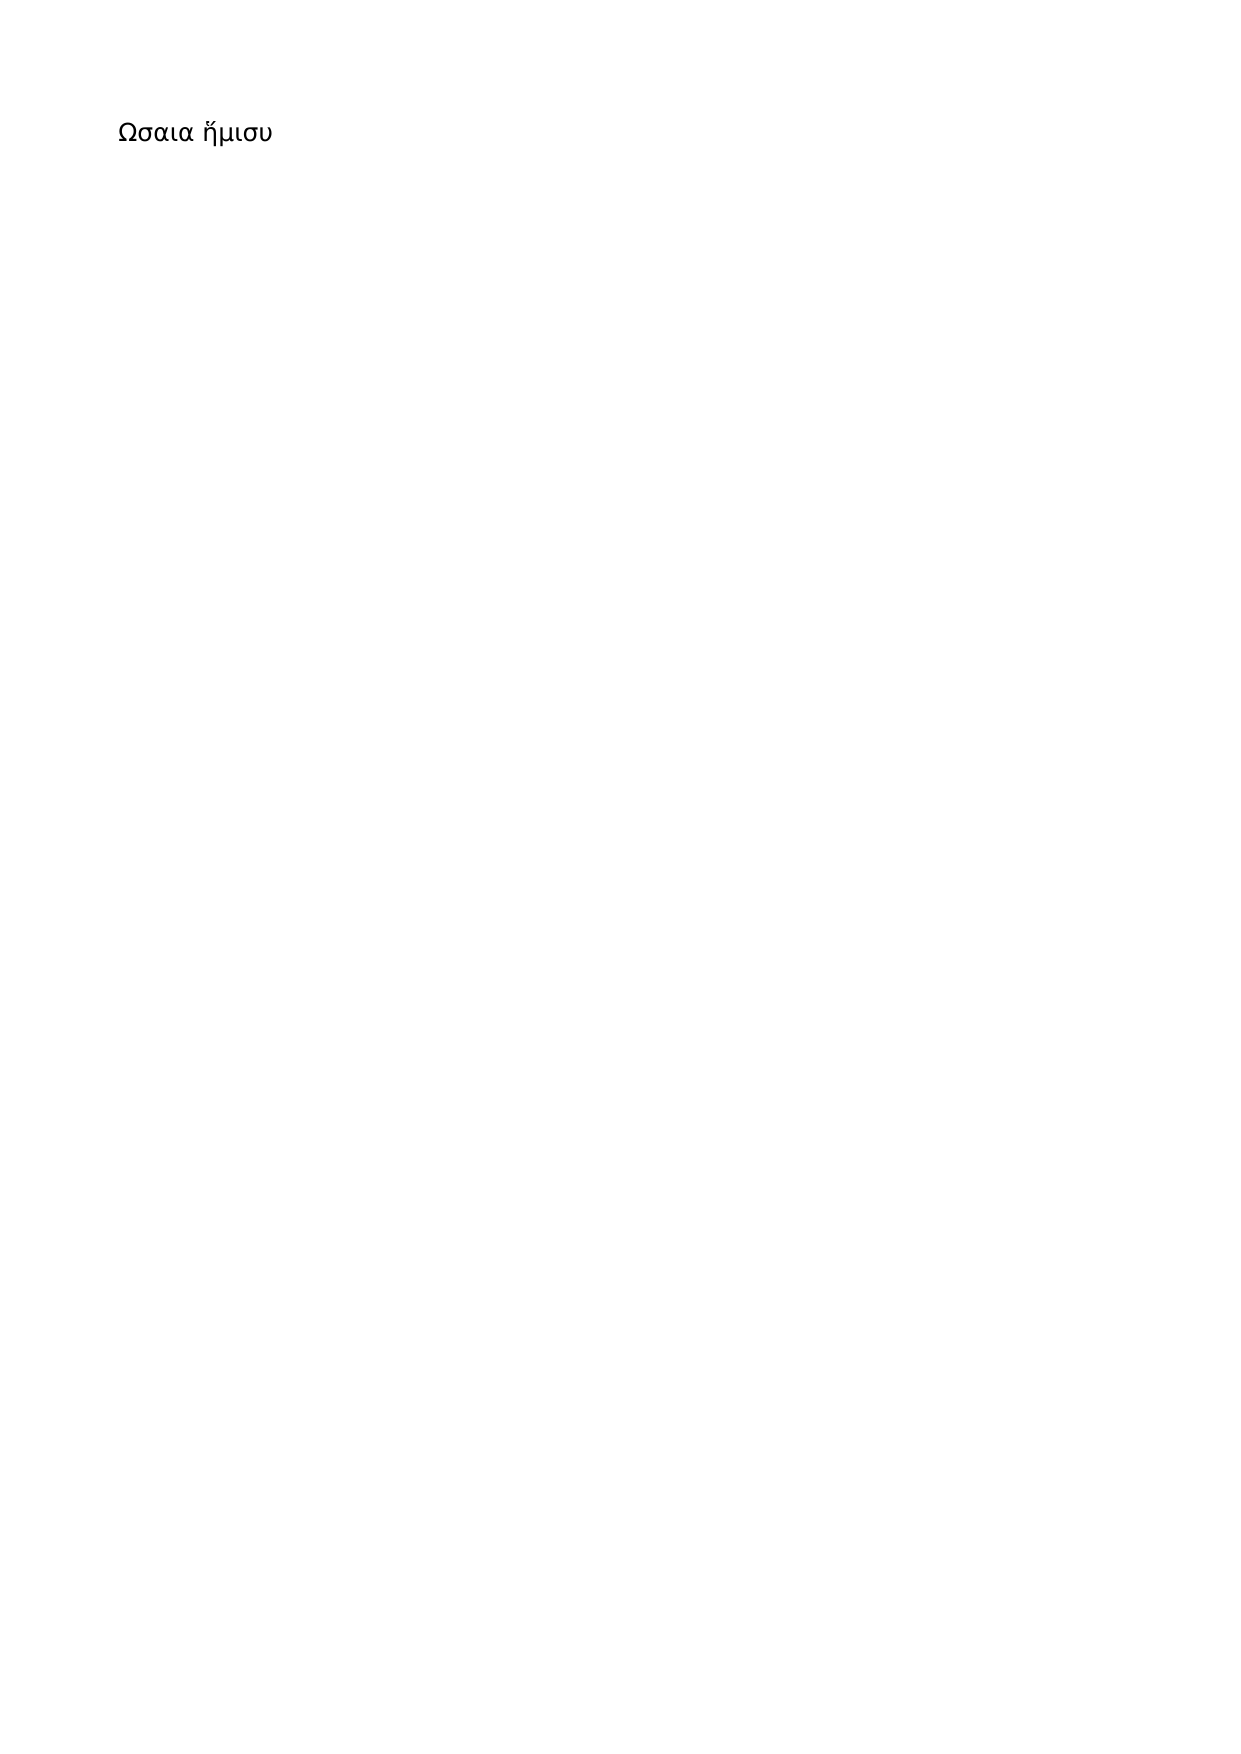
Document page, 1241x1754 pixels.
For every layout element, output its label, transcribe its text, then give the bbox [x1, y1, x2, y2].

text Ωσαια ἥμισυ [118, 118, 1122, 147]
